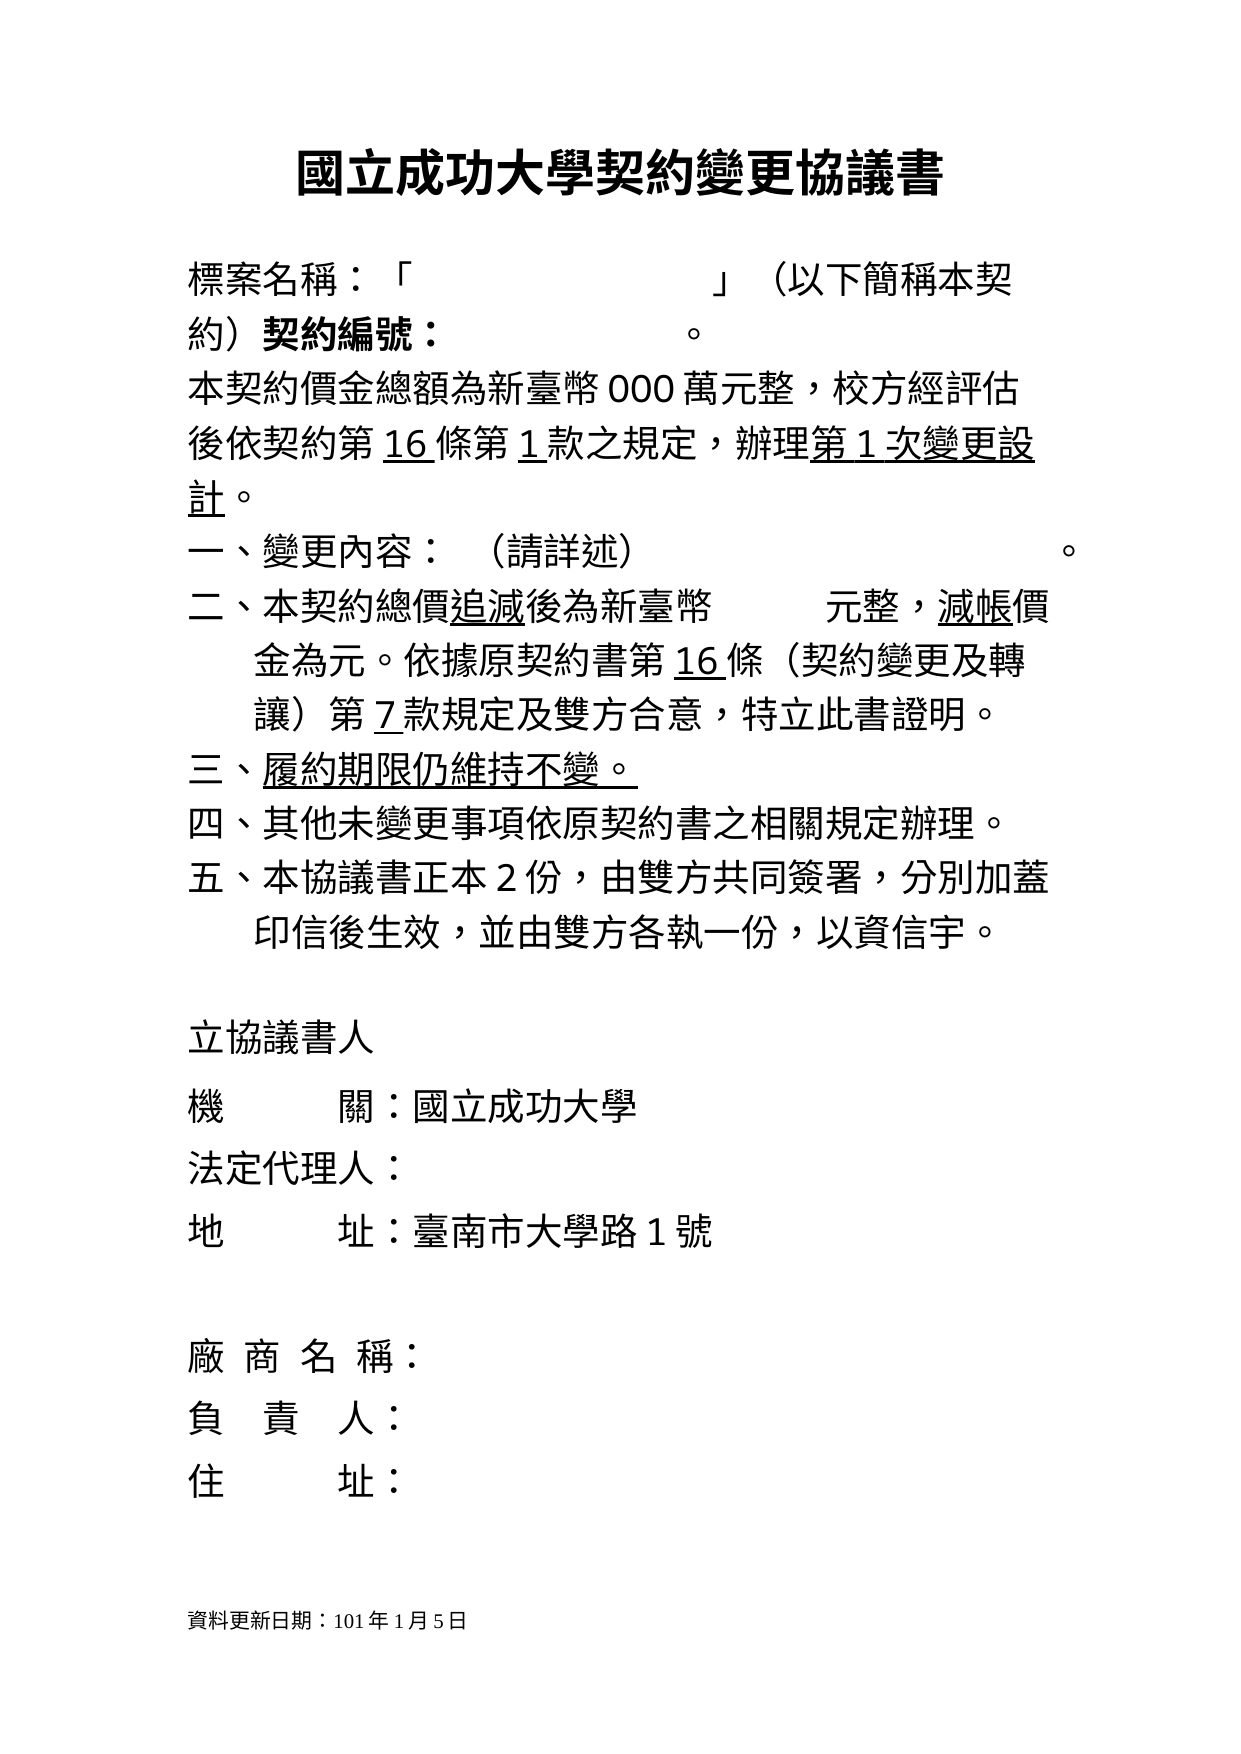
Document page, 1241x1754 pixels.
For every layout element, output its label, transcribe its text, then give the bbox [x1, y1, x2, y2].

text 五、本協議書正本2份，由雙方共同簽署，分別加蓋印信後生效，並由雙方各執一份，以資信宇。 [187, 848, 1053, 957]
text 國立成功大學契約變更協議書 [187, 96, 1053, 221]
text 廠 商 名 稱： [187, 1312, 1053, 1375]
text 一、變更內容： （請詳述） 。 [187, 522, 1053, 576]
text 地 址：臺南市大學路1號 [187, 1187, 1053, 1250]
text 四、其他未變更事項依原契約書之相關規定辦理。 [187, 794, 1053, 848]
text 三、履約期限仍維持不變。 [187, 740, 1053, 794]
text 二、本契約總價追減後為新臺幣 元整，減帳價金為元。依據原契約書第16條（契約變更及轉讓）第7款規定及雙方合意，特立此書證明。 [187, 576, 1053, 740]
text 負 責 人： [187, 1375, 1053, 1437]
text 標案名稱：「 」（以下簡稱本契約）契約編號： 。 [187, 250, 1053, 359]
text 機 關：國立成功大學 [187, 1062, 1053, 1125]
text 住 址： [187, 1437, 1053, 1500]
text 本契約價金總額為新臺幣OOO萬元整，校方經評估後依契約第16條第1款之規定，辦理第1次變更設計。 [187, 359, 1053, 522]
text 立協議書人 [187, 1008, 1053, 1062]
text 法定代理人： [187, 1125, 1053, 1187]
